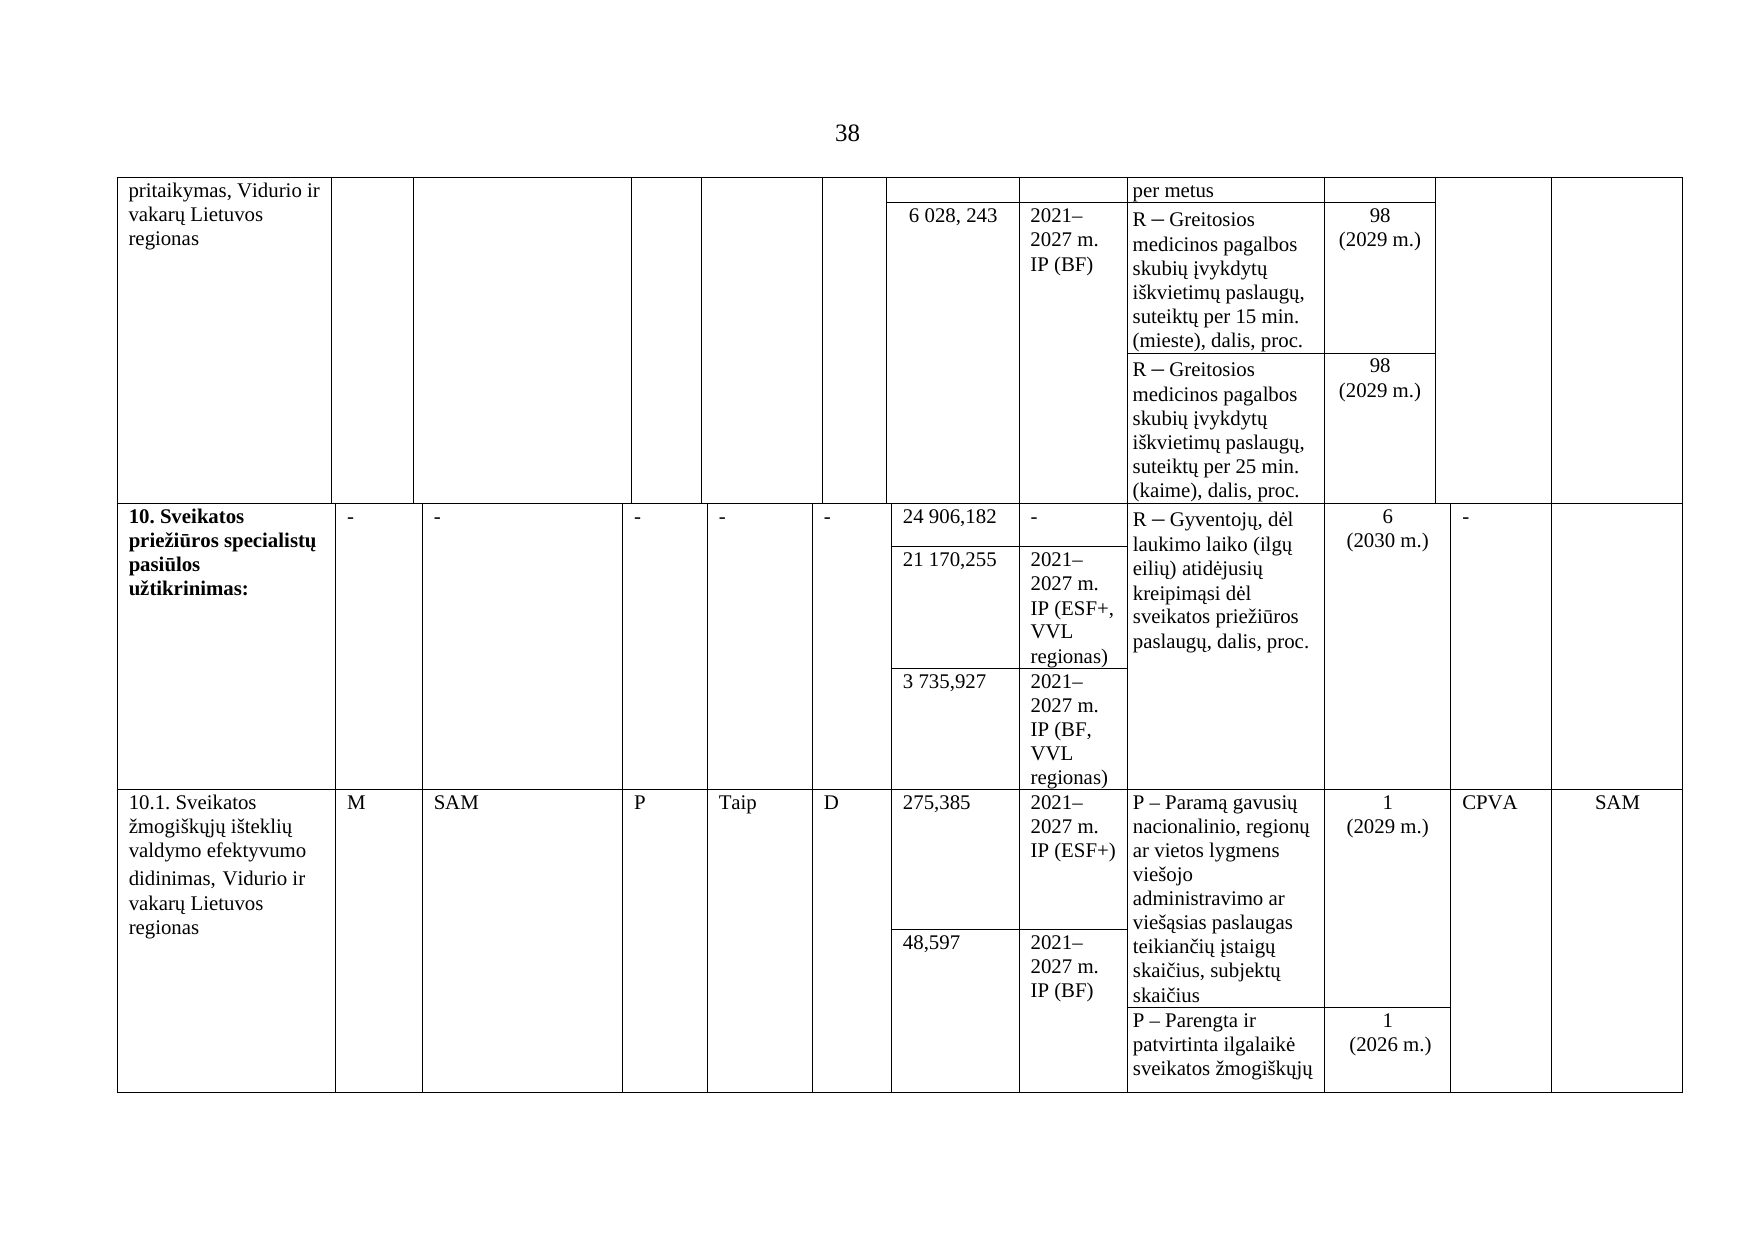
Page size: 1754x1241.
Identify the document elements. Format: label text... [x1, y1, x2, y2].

table_cell [1020, 178, 1127, 202]
table_cell 2021–2027 m. IP (ESF+) [1020, 790, 1127, 929]
table_cell 2021–2027 m. IP (BF) [1020, 203, 1127, 502]
table_cell [887, 178, 1019, 202]
table_cell [1552, 178, 1682, 502]
table_cell [414, 178, 631, 502]
table_cell 2021–2027 m. IP (BF) [1020, 930, 1127, 1092]
table_cell SAM [1552, 790, 1682, 1092]
table_cell R – Greitosios medicinos pagalbos skubių įvykdytų iškvietimų paslaugų, suteiktų per 15 min. (mieste), dalis, proc. [1128, 203, 1324, 352]
table_cell per metus [1128, 178, 1324, 202]
table_cell 48,597 [892, 930, 1019, 1092]
table_cell [1436, 178, 1551, 502]
table_cell - [1020, 504, 1127, 546]
table_cell - [336, 504, 422, 789]
table_cell 6 (2030 m.) [1325, 504, 1450, 789]
table_cell [702, 178, 822, 502]
table_cell R – Gyventojų, dėl laukimo laiko (ilgų eilių) atidėjusių kreipimąsi dėl sveikatos priežiūros paslaugų, dalis, proc. [1128, 504, 1324, 789]
table_cell 1 (2026 m.) [1325, 1008, 1450, 1092]
table_cell 275,385 [892, 790, 1019, 929]
table_cell 10. Sveikatos priežiūros specialistų pasiūlos užtikrinimas: [118, 504, 335, 789]
table_cell 3 735,927 [892, 669, 1019, 789]
table_cell - [813, 504, 891, 789]
table_cell [1552, 504, 1682, 789]
table_cell - [1451, 504, 1551, 789]
table_cell 98 (2029 m.) [1325, 354, 1435, 502]
table_cell - [423, 504, 622, 789]
table_cell [1325, 178, 1435, 202]
table_cell Taip [708, 790, 812, 1092]
table_cell - [708, 504, 812, 789]
table_cell D [813, 790, 891, 1092]
table_cell 10.1. Sveikatos žmogiškųjų išteklių valdymo efektyvumo didinimas, Vidurio ir vakarų Lietuvos regionas [118, 790, 335, 1092]
table_cell 21 170,255 [892, 547, 1019, 668]
table_cell CPVA [1451, 790, 1551, 1092]
table_cell [823, 178, 886, 502]
table_cell - [623, 504, 707, 789]
table_cell SAM [423, 790, 622, 1092]
table_cell P – Parengta ir patvirtinta ilgalaikė sveikatos žmogiškųjų [1128, 1008, 1324, 1092]
table_cell 6 028, 243 [887, 203, 1019, 502]
table_cell M [336, 790, 422, 1092]
table_cell 24 906,182 [892, 504, 1019, 546]
table_cell R – Greitosios medicinos pagalbos skubių įvykdytų iškvietimų paslaugų, suteiktų per 25 min. (kaime), dalis, proc. [1128, 354, 1324, 502]
table_cell P – Paramą gavusių nacionalinio, regionų ar vietos lygmens viešojo administravimo ar viešąsias paslaugas teikiančių įstaigų skaičius, subjektų skaičius [1128, 790, 1324, 1007]
table_cell [332, 178, 413, 502]
table_cell 1 (2029 m.) [1325, 790, 1450, 1007]
table_cell 2021–2027 m. IP (BF, VVL regionas) [1020, 669, 1127, 789]
table_cell [632, 178, 701, 502]
table_cell pritaikymas, Vidurio ir vakarų Lietuvos regionas [118, 178, 331, 502]
table_cell P [623, 790, 707, 1092]
table_cell 2021–2027 m. IP (ESF+, VVL regionas) [1020, 547, 1127, 668]
table_cell 98 (2029 m.) [1325, 203, 1435, 352]
